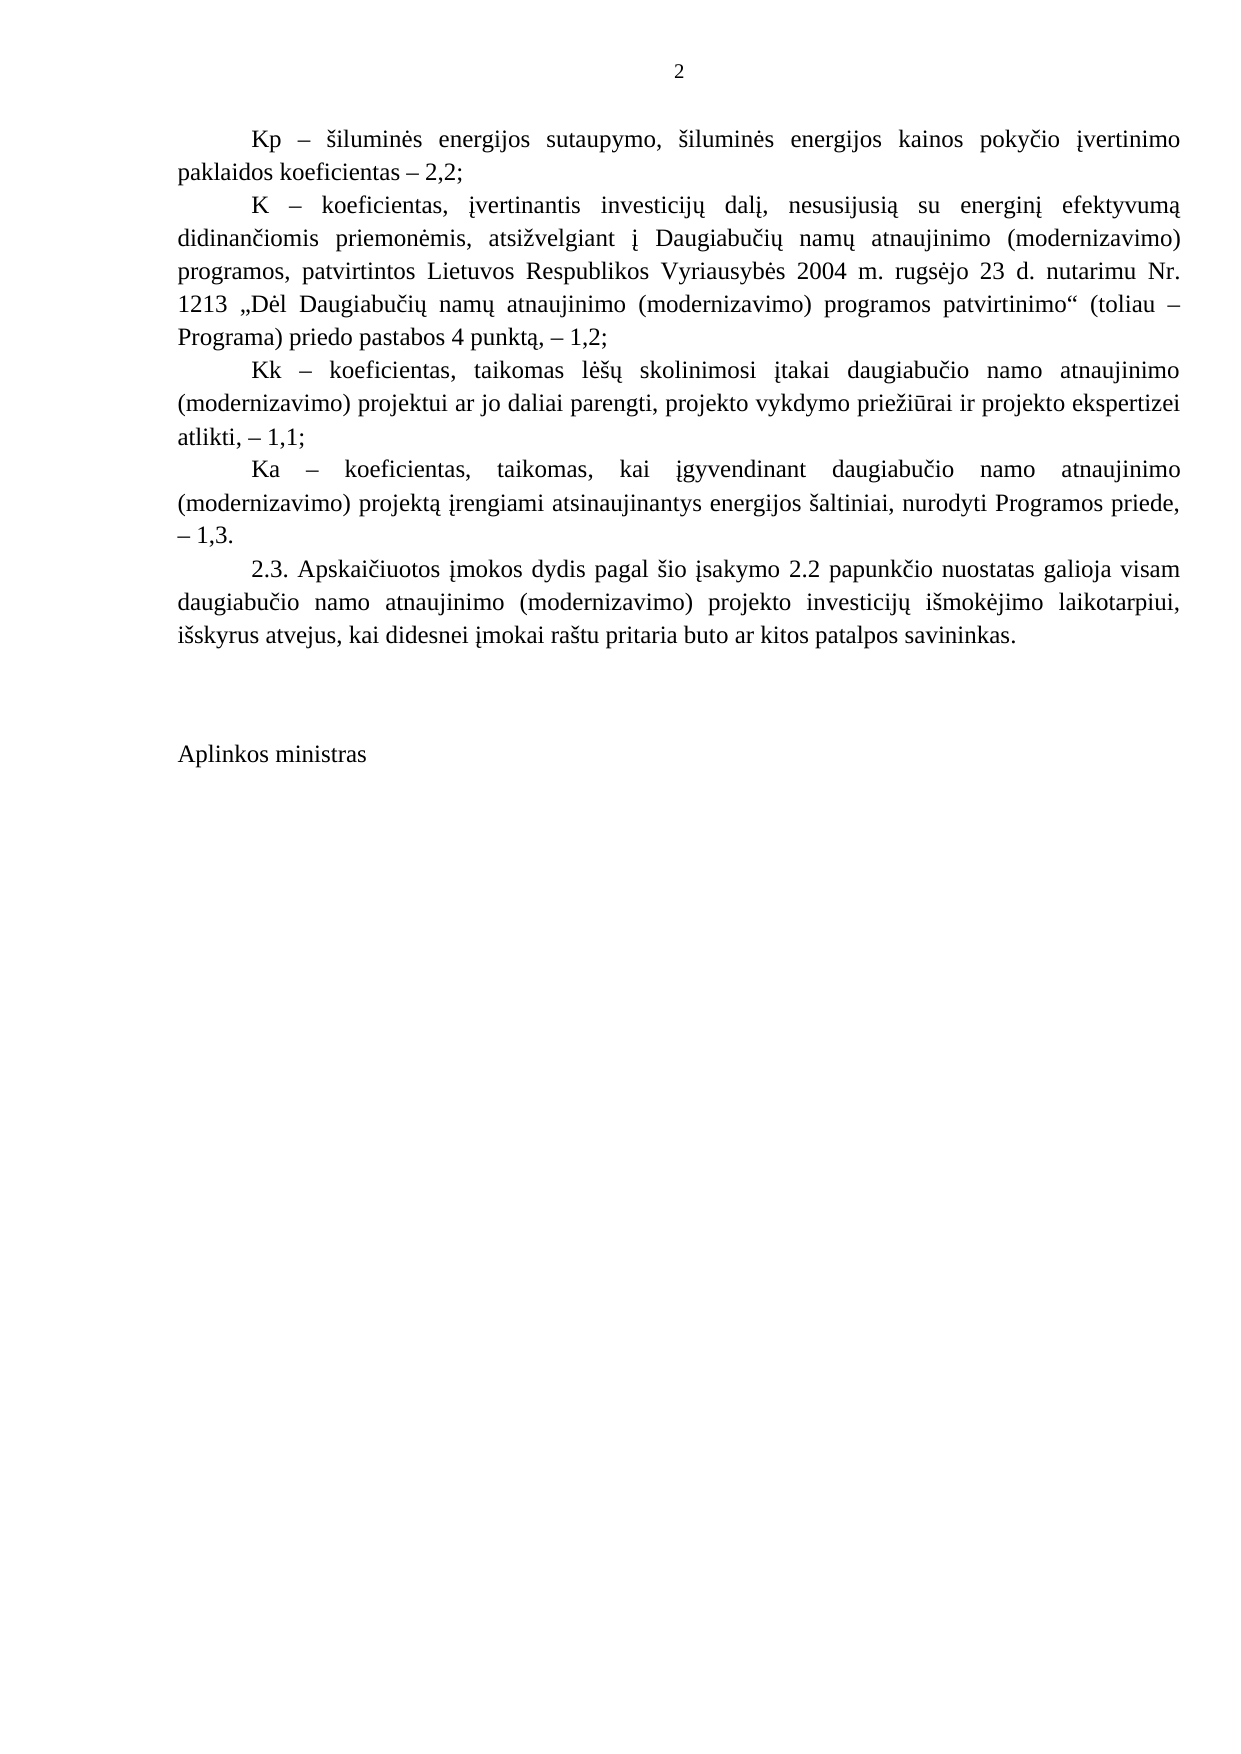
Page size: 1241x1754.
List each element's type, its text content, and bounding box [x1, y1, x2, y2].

text 2.3. Apskaičiuotos įmokos dydis pagal šio įsakymo 2.2 papunkčio nuostatas galioja visam daugiabučio namo atnaujinimo (modernizavimo) projekto investicijų išmokėjimo laikotarpiui, išskyrus atvejus, kai didesnei įmokai raštu pritaria buto ar kitos patalpos savininkas. [177, 554, 1181, 648]
text Ka – koeficientas, taikomas, kai įgyvendinant daugiabučio namo atnaujinimo (modernizavimo) projektą įrengiami atsinaujinantys energijos šaltiniai, nurodyti Programos priede, – 1,3. [177, 454, 1181, 549]
text Kp – šiluminės energijos sutaupymo, šiluminės energijos kainos pokyčio įvertinimo paklaidos koeficientas – 2,2; [177, 124, 1181, 186]
text Kk – koeficientas, taikomas lėšų skolinimosi įtakai daugiabučio namo atnaujinimo (modernizavimo) projektui ar jo daliai parengti, projekto vykdymo priežiūrai ir projekto ekspertizei atlikti, – 1,1; [177, 356, 1181, 450]
text Aplinkos ministras [177, 739, 1181, 768]
text K – koeficientas, įvertinantis investicijų dalį, nesusijusią su energinį efektyvumą didinančiomis priemonėmis, atsižvelgiant į Daugiabučių namų atnaujinimo (modernizavimo) programos, patvirtintos Lietuvos Respublikos Vyriausybės 2004 m. rugsėjo 23 d. nutarimu Nr. 1213 „Dėl Daugiabučių namų atnaujinimo (modernizavimo) programos patvirtinimo“ (toliau – Programa) priedo pastabos 4 punktą, – 1,2; [177, 190, 1181, 351]
